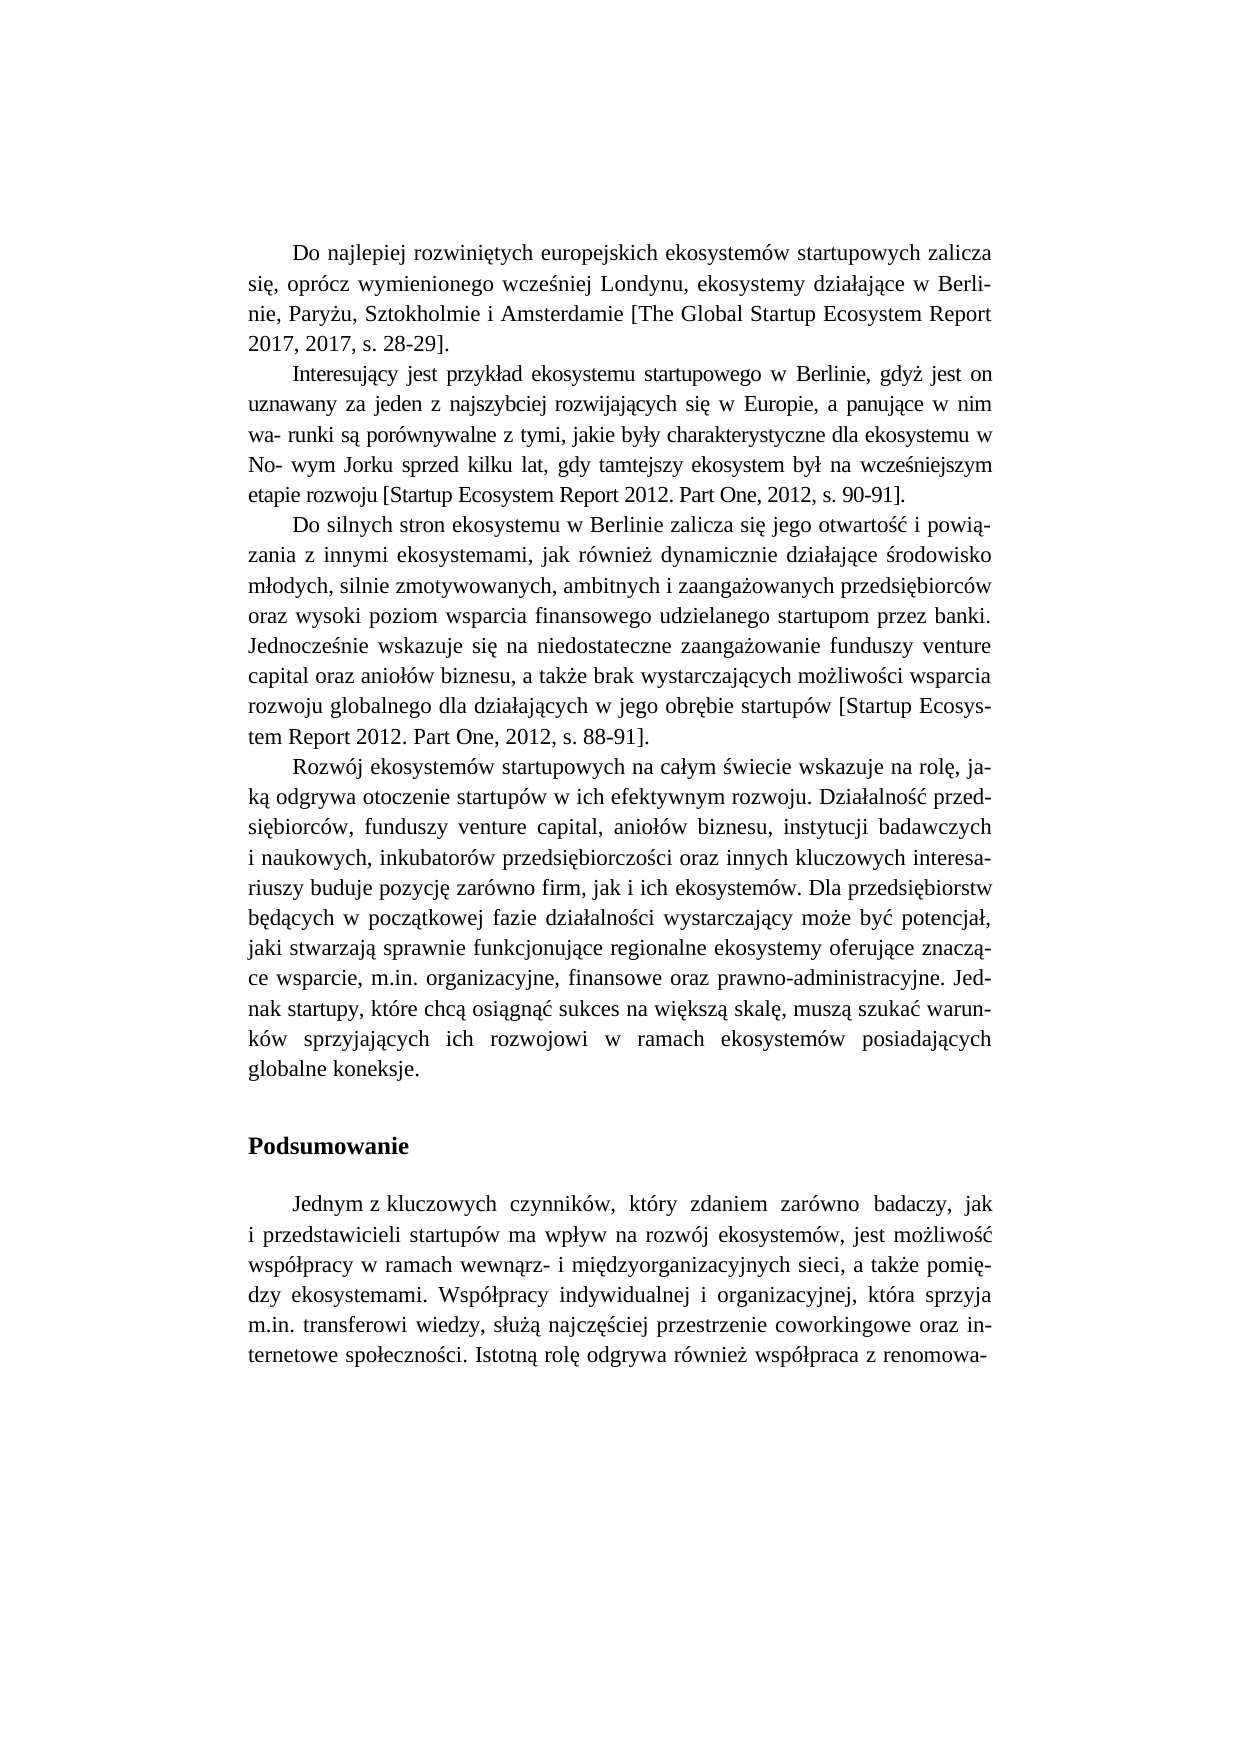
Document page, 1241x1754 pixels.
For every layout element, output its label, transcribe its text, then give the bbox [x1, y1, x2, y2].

text Jednym z kluczowych czynników, który zdaniem zarówno badaczy, jak i przedstawicieli startupów ma wpływ na rozwój ekosystemów, jest możliwość współpracy w ramach wewnąrz- i międzyorganizacyjnych sieci, a także pomię- dzy ekosystemami. Współpracy indywidualnej i organizacyjnej, która sprzyja m.in. transferowi wiedzy, służą najczęściej przestrzenie coworkingowe oraz in- ternetowe społeczności. Istotną rolę odgrywa również współpraca z renomowa- [248, 1191, 993, 1368]
text Rozwój ekosystemów startupowych na całym świecie wskazuje na rolę, ja- ką odgrywa otoczenie startupów w ich efektywnym rozwoju. Działalność przed- siębiorców, funduszy venture capital, aniołów biznesu, instytucji badawczych i naukowych, inkubatorów przedsiębiorczości oraz innych kluczowych interesa- riuszy buduje pozycję zarówno firm, jak i ich ekosystemów. Dla przedsiębiorstw będących w początkowej fazie działalności wystarczający może być potencjał, jaki stwarzają sprawnie funkcjonujące regionalne ekosystemy oferujące znaczą- ce wsparcie, m.in. organizacyjne, finansowe oraz prawno-administracyjne. Jed- nak startupy, które chcą osiągnąć sukces na większą skalę, muszą szukać warun- ków sprzyjających ich rozwojowi w ramach ekosystemów posiadających globalne koneksje. [248, 753, 993, 1081]
text Do najlepiej rozwiniętych europejskich ekosystemów startupowych zalicza się, oprócz wymienionego wcześniej Londynu, ekosystemy działające w Berli- nie, Paryżu, Sztokholmie i Amsterdamie [The Global Startup Ecosystem Report 2017, 2017, s. 28-29]. [248, 239, 993, 356]
text Do silnych stron ekosystemu w Berlinie zalicza się jego otwartość i powią- zania z innymi ekosystemami, jak również dynamicznie działające środowisko młodych, silnie zmotywowanych, ambitnych i zaangażowanych przedsiębiorców oraz wysoki poziom wsparcia finansowego udzielanego startupom przez banki. Jednocześnie wskazuje się na niedostateczne zaangażowanie funduszy venture capital oraz aniołów biznesu, a także brak wystarczających możliwości wsparcia rozwoju globalnego dla działających w jego obrębie startupów [Startup Ecosys- tem Report 2012. Part One, 2012, s. 88-91]. [248, 511, 993, 749]
subtitle Podsumowanie [248, 1131, 1065, 1160]
text Interesujący jest przykład ekosystemu startupowego w Berlinie, gdyż jest on uznawany za jeden z najszybciej rozwijających się w Europie, a panujące w nim wa- runki są porównywalne z tymi, jakie były charakterystyczne dla ekosystemu w No- wym Jorku sprzed kilku lat, gdy tamtejszy ekosystem był na wcześniejszym etapie rozwoju [Startup Ecosystem Report 2012. Part One, 2012, s. 90-91]. [248, 360, 993, 507]
